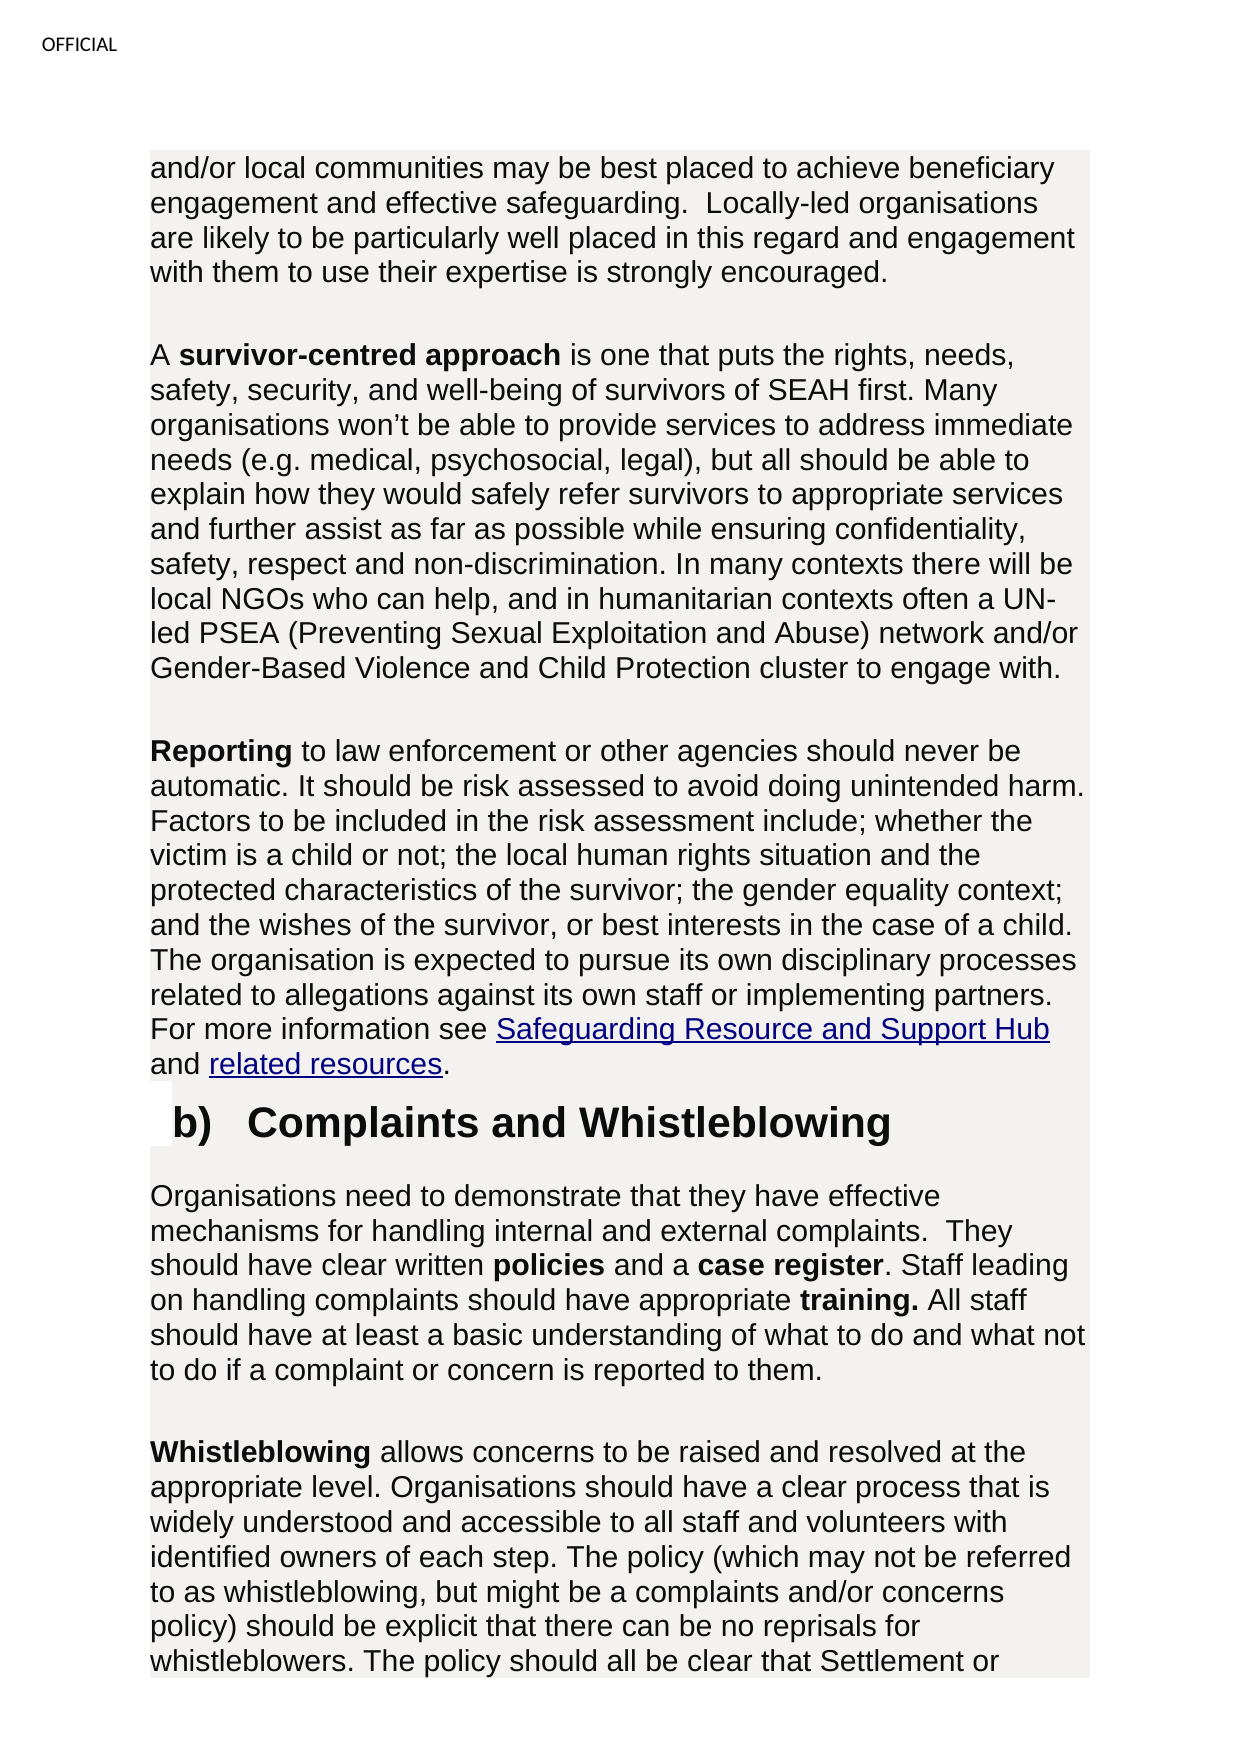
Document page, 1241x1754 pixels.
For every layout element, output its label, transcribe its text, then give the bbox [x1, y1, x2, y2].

text A survivor-centred approach is one that puts the rights, needs, safety, security, and well-being of survivors of SEAH first. Many organisations won’t be able to provide services to address immediate needs (e.g. medical, psychosocial, legal), but all should be able to explain how they would safely refer survivors to appropriate services and further assist as far as possible while ensuring confidentiality, safety, respect and non-discrimination. In many contexts there will be local NGOs who can help, and in humanitarian contexts often a UN-led PSEA (Preventing Sexual Exploitation and Abuse) network and/or Gender-Based Violence and Child Protection cluster to engage with. [150, 337, 1090, 685]
text Whistleblowing allows concerns to be raised and resolved at the appropriate level. Organisations should have a clear process that is widely understood and accessible to all staff and volunteers with identified owners of each step. The policy (which may not be referred to as whistleblowing, but might be a complaints and/or concerns policy) should be explicit that there can be no reprisals for whistleblowers. The policy should all be clear that Settlement or [150, 1434, 1090, 1678]
list Complaints and Whistleblowing [172, 1097, 1090, 1147]
text Organisations need to demonstrate that they have effective mechanisms for handling internal and external complaints. They should have clear written policies and a case register. Staff leading on handling complaints should have appropriate training. All staff should have at least a basic understanding of what to do and what not to do if a complaint or concern is reported to them. [150, 1178, 1090, 1387]
text and/or local communities may be best placed to achieve beneficiary engagement and effective safeguarding. Locally-led organisations are likely to be particularly well placed in this regard and engagement with them to use their expertise is strongly encouraged. [150, 150, 1090, 289]
text Reporting to law enforcement or other agencies should never be automatic. It should be risk assessed to avoid doing unintended harm. Factors to be included in the risk assessment include; whether the victim is a child or not; the local human rights situation and the protected characteristics of the survivor; the gender equality context; and the wishes of the survivor, or best interests in the case of a child. The organisation is expected to pursue its own disciplinary processes related to allegations against its own staff or implementing partners. For more information see Safeguarding Resource and Support Hub and related resources. [150, 733, 1090, 1081]
